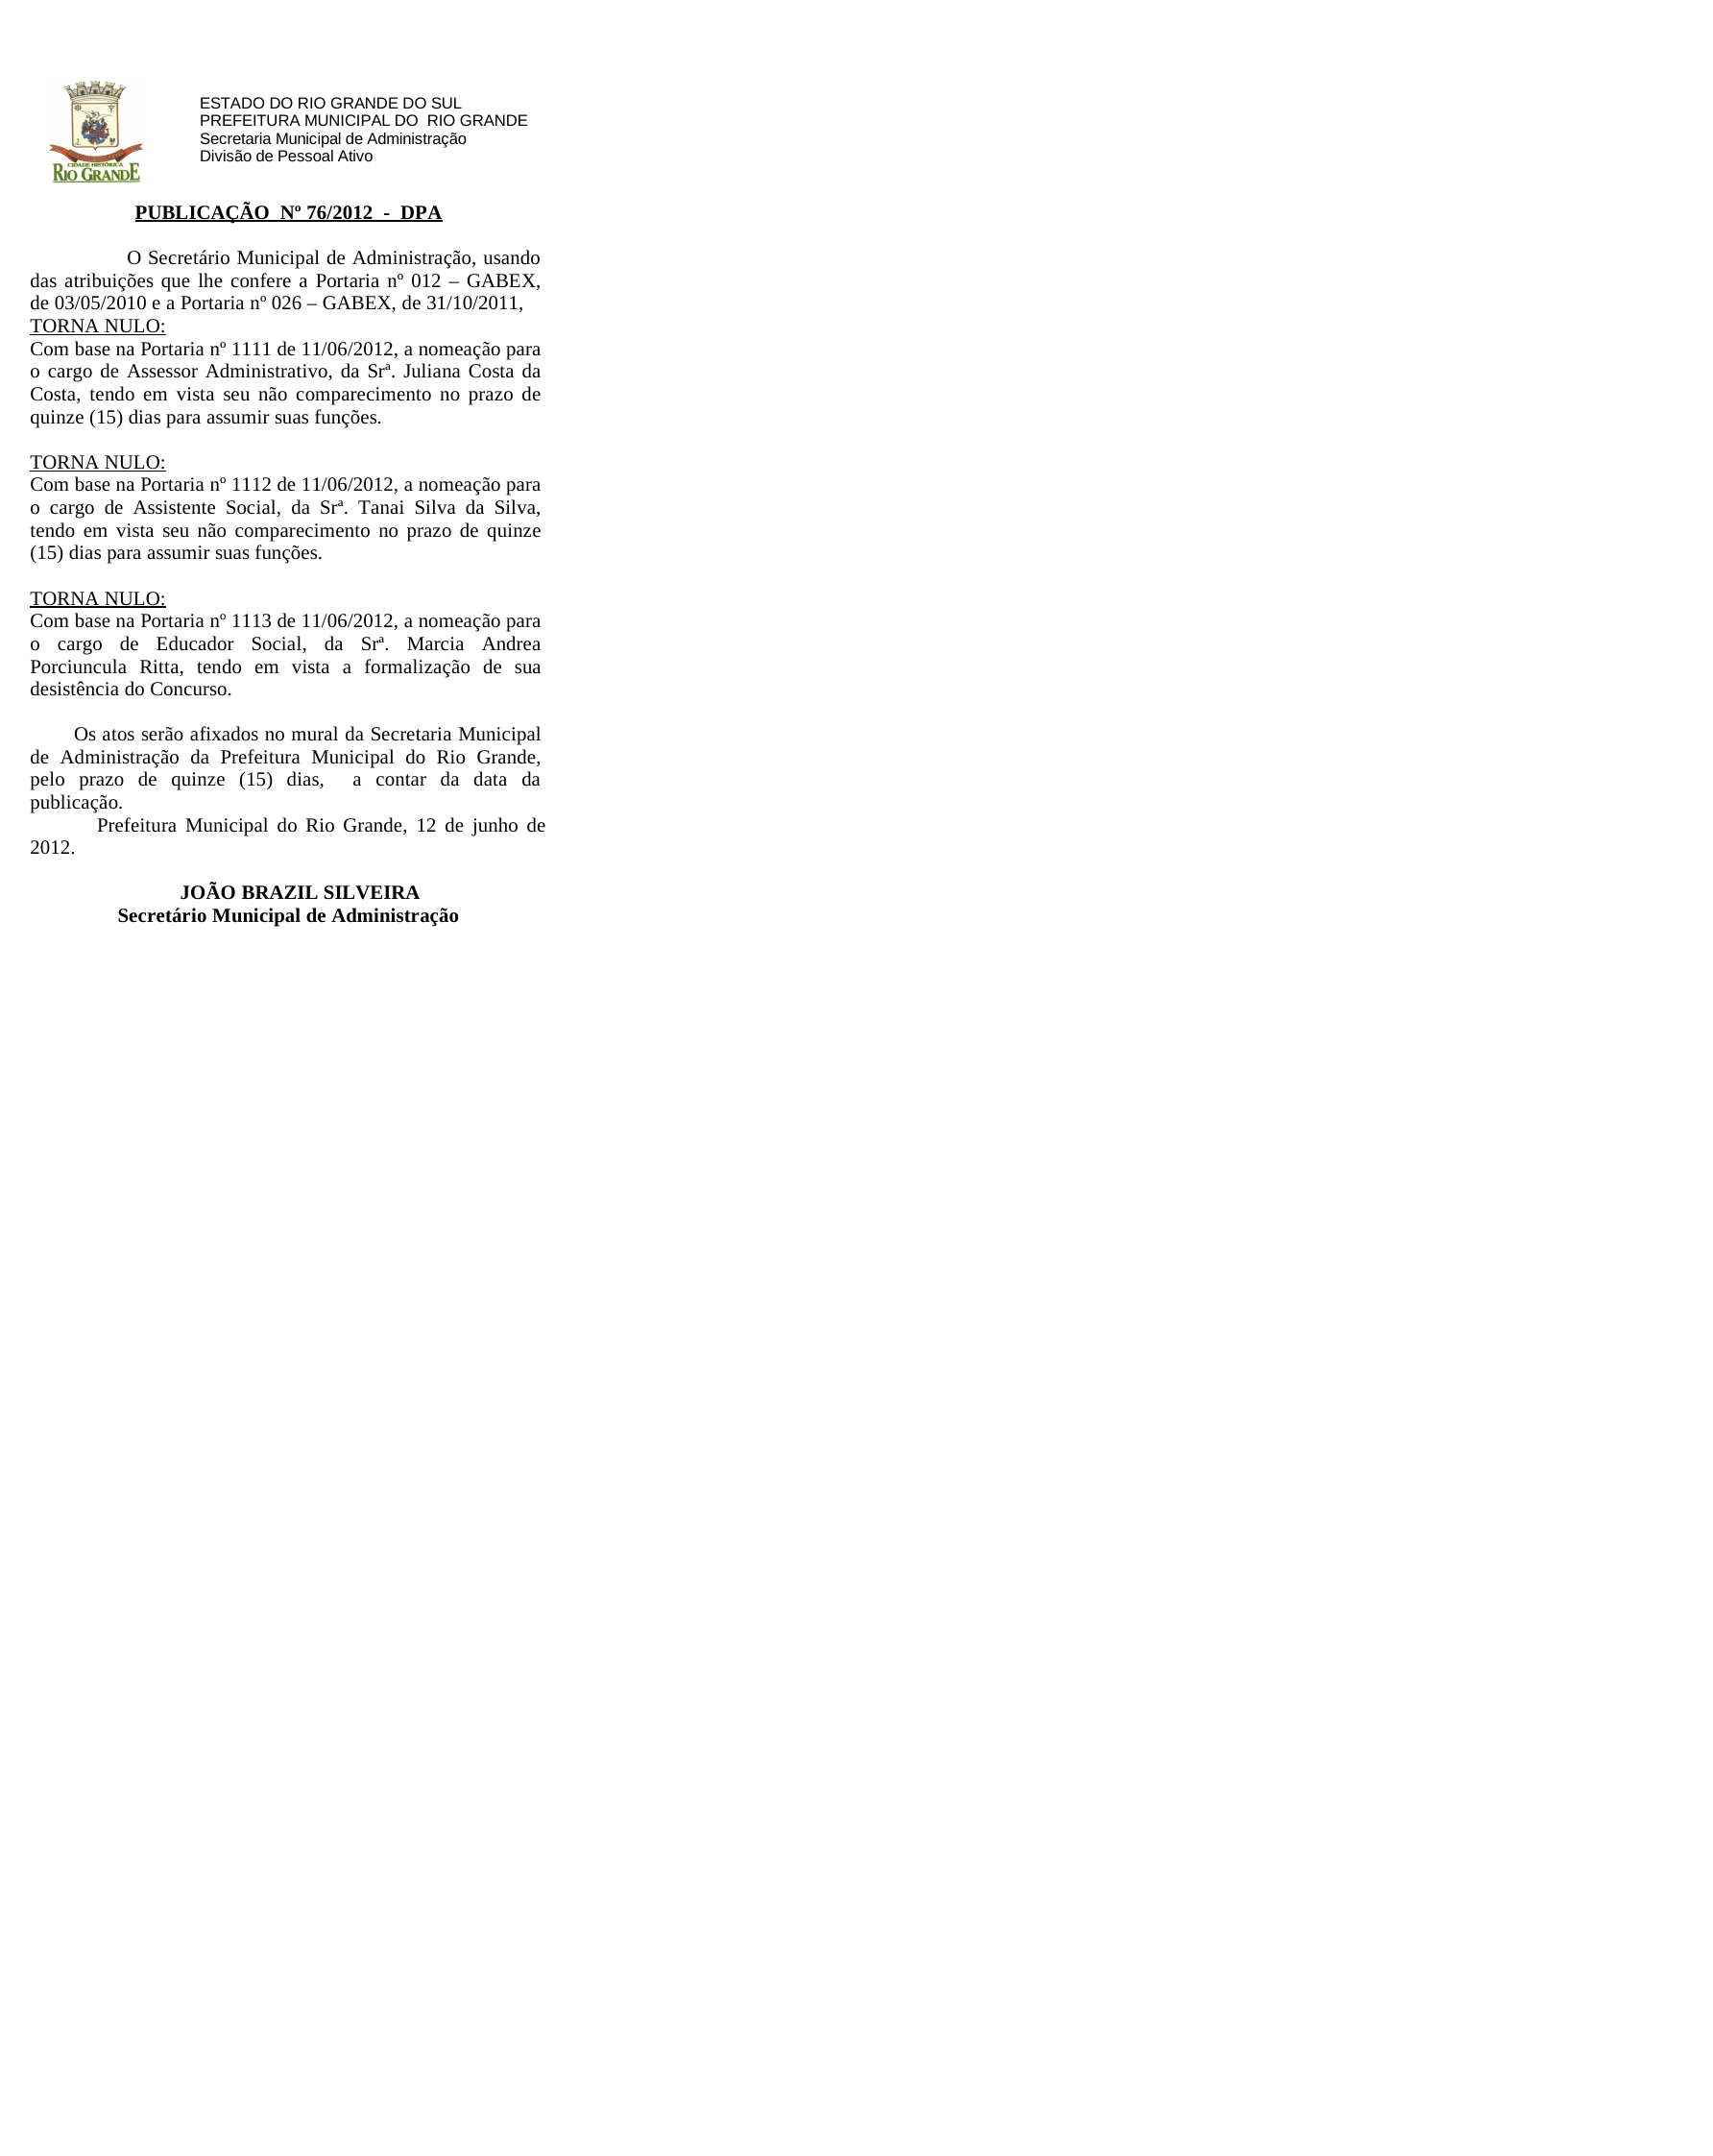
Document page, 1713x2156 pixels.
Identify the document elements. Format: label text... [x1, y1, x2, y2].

text O Secretário Municipal de Administração, usando das atribuições que lhe confere a Portaria nº 012 – GABEX, de 03/05/2010 e a Portaria nº 026 – GABEX, de 31/10/2011, [30, 247, 543, 314]
text Os atos serão afixados no mural da Secretaria Municipal de Administração da Prefeitura Municipal do Rio Grande, pelo prazo de quinze (15) dias, a contar da data da publicação. [30, 700, 543, 813]
text Com base na Portaria nº 1111 de 11/06/2012, a nomeação para o cargo de Assessor Administrativo, da Srª. Juliana Costa da Costa, tendo em vista seu não comparecimento no prazo de quinze (15) dias para assumir suas funções. [30, 337, 543, 428]
text Prefeitura Municipal do Rio Grande, 12 de junho de 2012. [30, 813, 546, 859]
text TORNA NULO: [30, 587, 543, 610]
text Com base na Portaria nº 1113 de 11/06/2012, a nomeação para o cargo de Educador Social, da Srª. Marcia Andrea Porciuncula Ritta, tendo em vista a formalização de sua desistência do Concurso. [30, 610, 543, 700]
text TORNA NULO: [30, 450, 543, 473]
text Secretário Municipal de Administração [30, 905, 546, 927]
text JOÃO BRAZIL SILVEIRA [30, 882, 546, 905]
text PUBLICAÇÃO Nº 76/2012 - DPA [30, 201, 546, 224]
text TORNA NULO: [30, 314, 543, 337]
text Com base na Portaria nº 1112 de 11/06/2012, a nomeação para o cargo de Assistente Social, da Srª. Tanai Silva da Silva, tendo em vista seu não comparecimento no prazo de quinze (15) dias para assumir suas funções. [30, 473, 543, 565]
